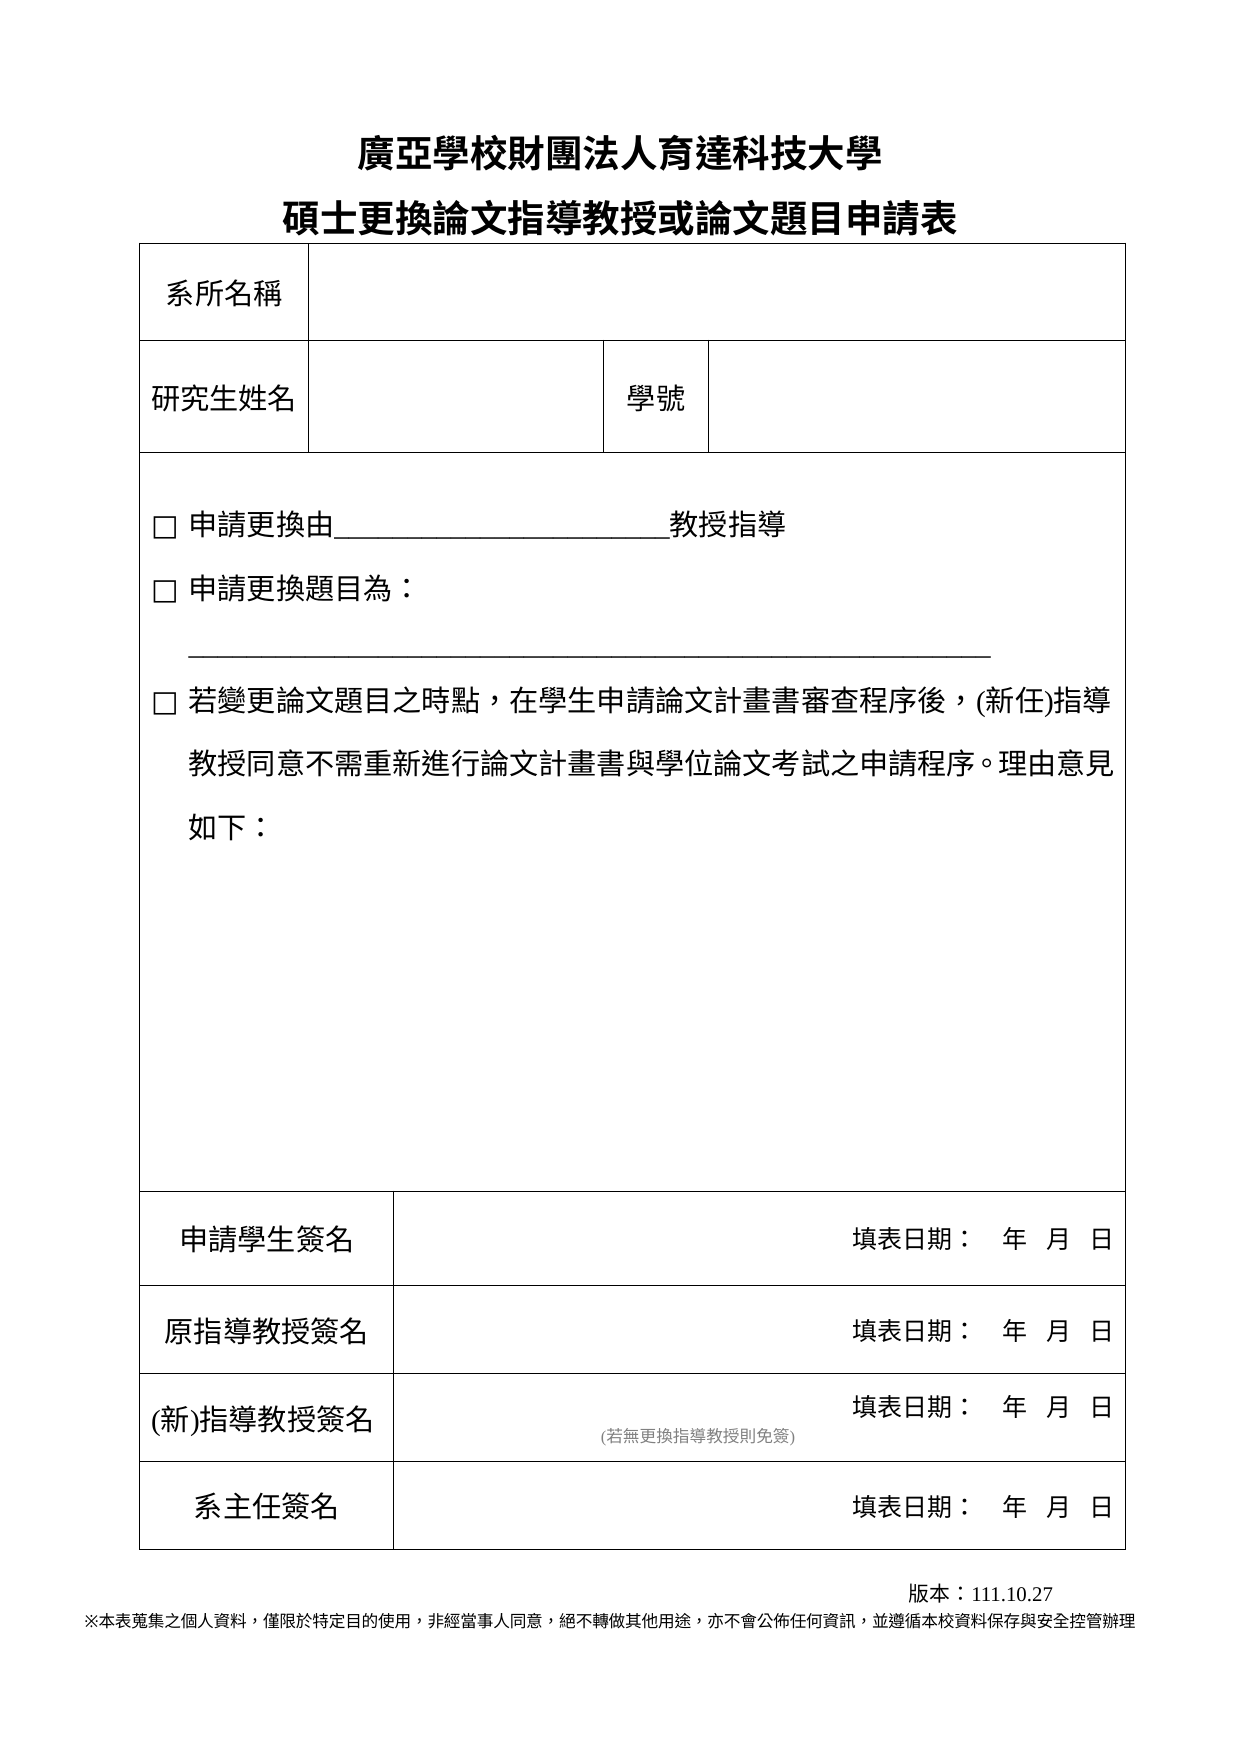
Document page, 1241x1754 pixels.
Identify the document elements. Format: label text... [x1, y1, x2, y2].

table_cell (新)指導教授簽名 [140, 1374, 393, 1461]
table_cell 填表日期： 年 月 日 [394, 1192, 1125, 1285]
table_cell [309, 341, 603, 452]
table_cell 原指導教授簽名 [140, 1286, 393, 1373]
table_header 系所名稱 [140, 244, 308, 339]
text 碩士更換論文指導教授或論文題目申請表 [187, 188, 1053, 243]
table_cell 研究生姓名 [140, 341, 308, 452]
table_cell 申請更換由_______________________教授指導 申請更換題目為： _______________________________________________________ 若變更論文題目之時點，在學生申請論文計畫書審查程序後，(新任)指導教授同意不需重新進行論文計畫書與學位論文考試之申請程序。理由意見如下： [140, 453, 1125, 1191]
table_cell 系主任簽名 [140, 1462, 393, 1548]
table_cell 申請學生簽名 [140, 1192, 393, 1285]
table_cell 填表日期： 年 月 日 (若無更換指導教授則免簽) [394, 1374, 1125, 1461]
text 廣亞學校財團法人育達科技大學 [187, 113, 1053, 188]
table_cell [709, 341, 1125, 452]
table_cell 填表日期： 年 月 日 [394, 1462, 1125, 1548]
table_header [309, 244, 1125, 339]
table_cell 填表日期： 年 月 日 [394, 1286, 1125, 1373]
table_cell 學號 [604, 341, 708, 452]
